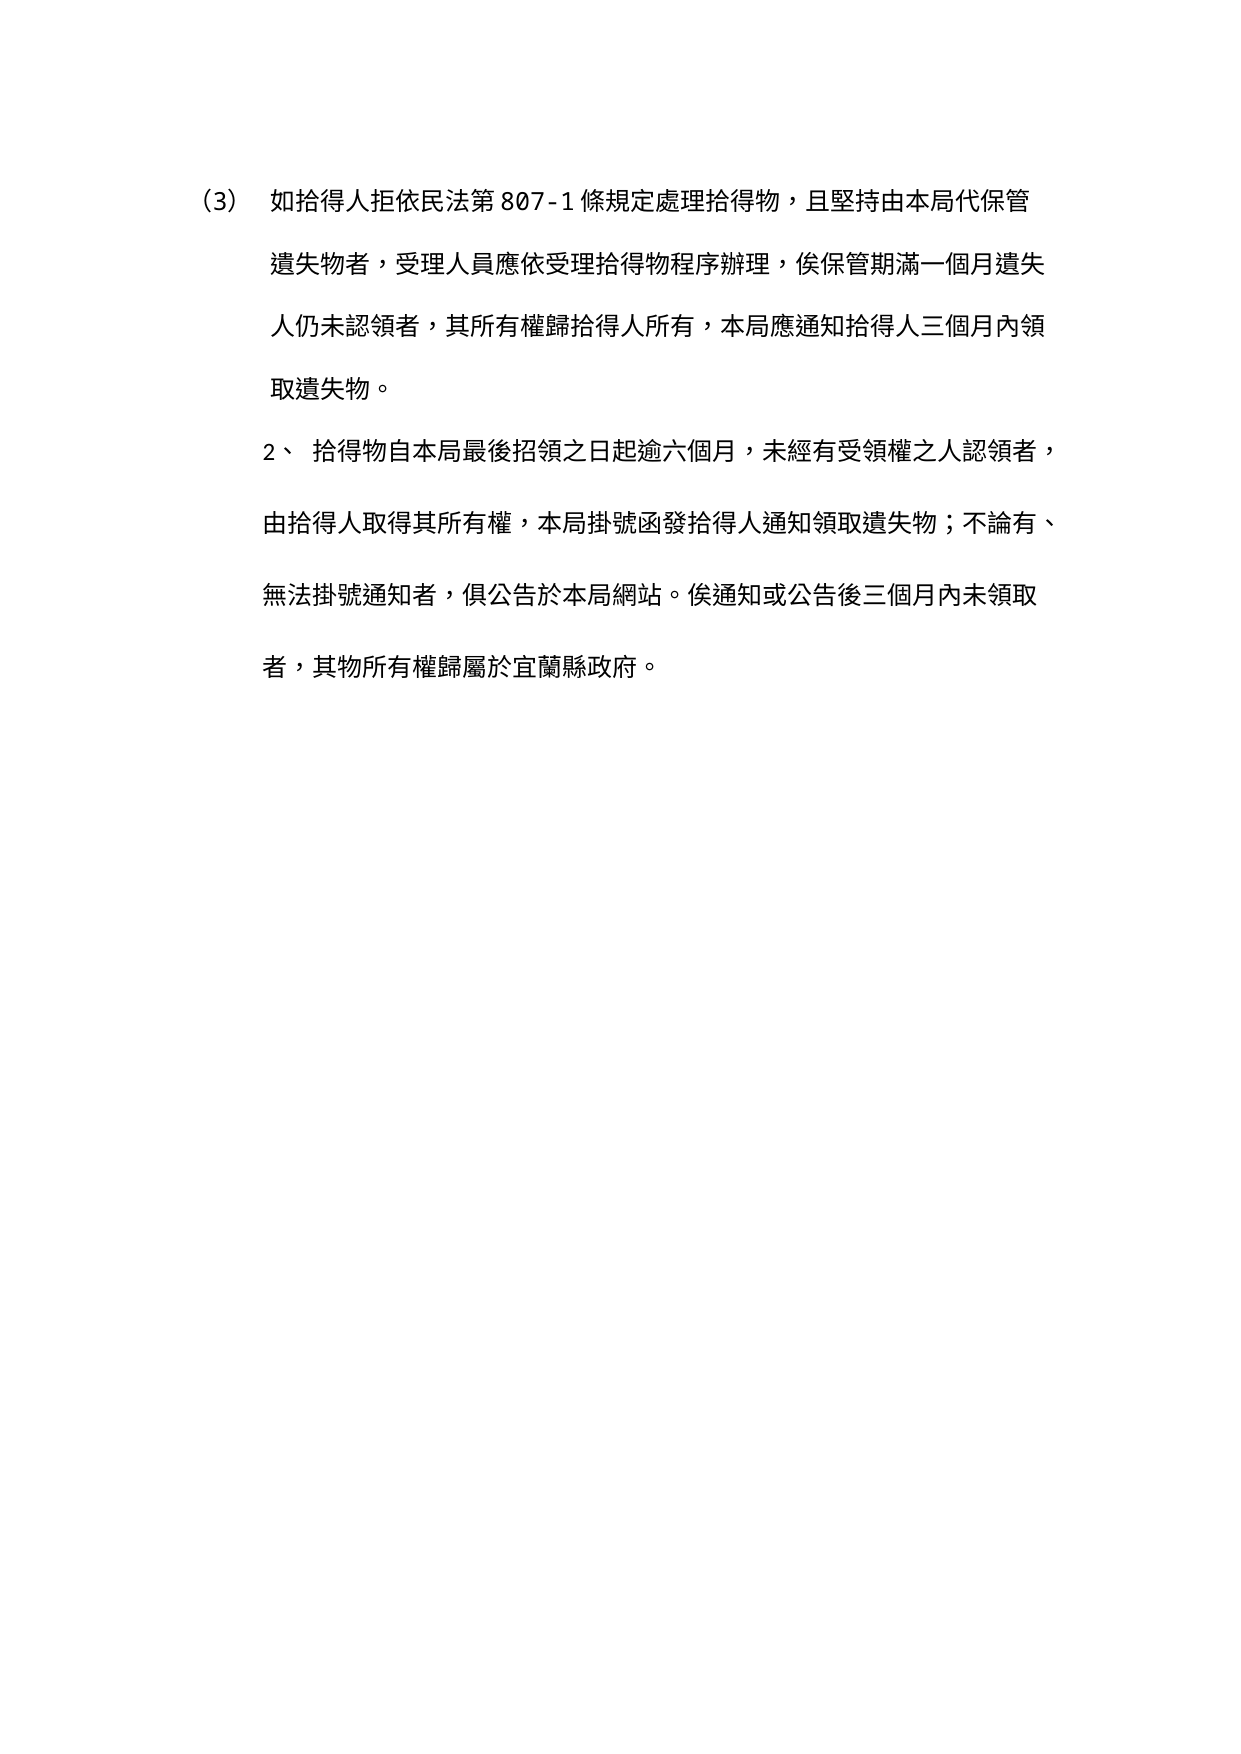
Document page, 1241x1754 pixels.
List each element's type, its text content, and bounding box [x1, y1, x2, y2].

list 拾得物自本局最後招領之日起逾六個月，未經有受領權之人認領者，由拾得人取得其所有權，本局掛號函發拾得人通知領取遺失物；不論有、無法掛號通知者，俱公告於本局網站。俟通知或公告後三個月內未領取者，其物所有權歸屬於宜蘭縣政府。 [262, 408, 1053, 686]
list 如拾得人拒依民法第807-1條規定處理拾得物，且堅持由本局代保管遺失物者，受理人員應依受理拾得物程序辦理，俟保管期滿一個月遺失人仍未認領者，其所有權歸拾得人所有，本局應通知拾得人三個月內領取遺失物。 [187, 158, 1053, 408]
